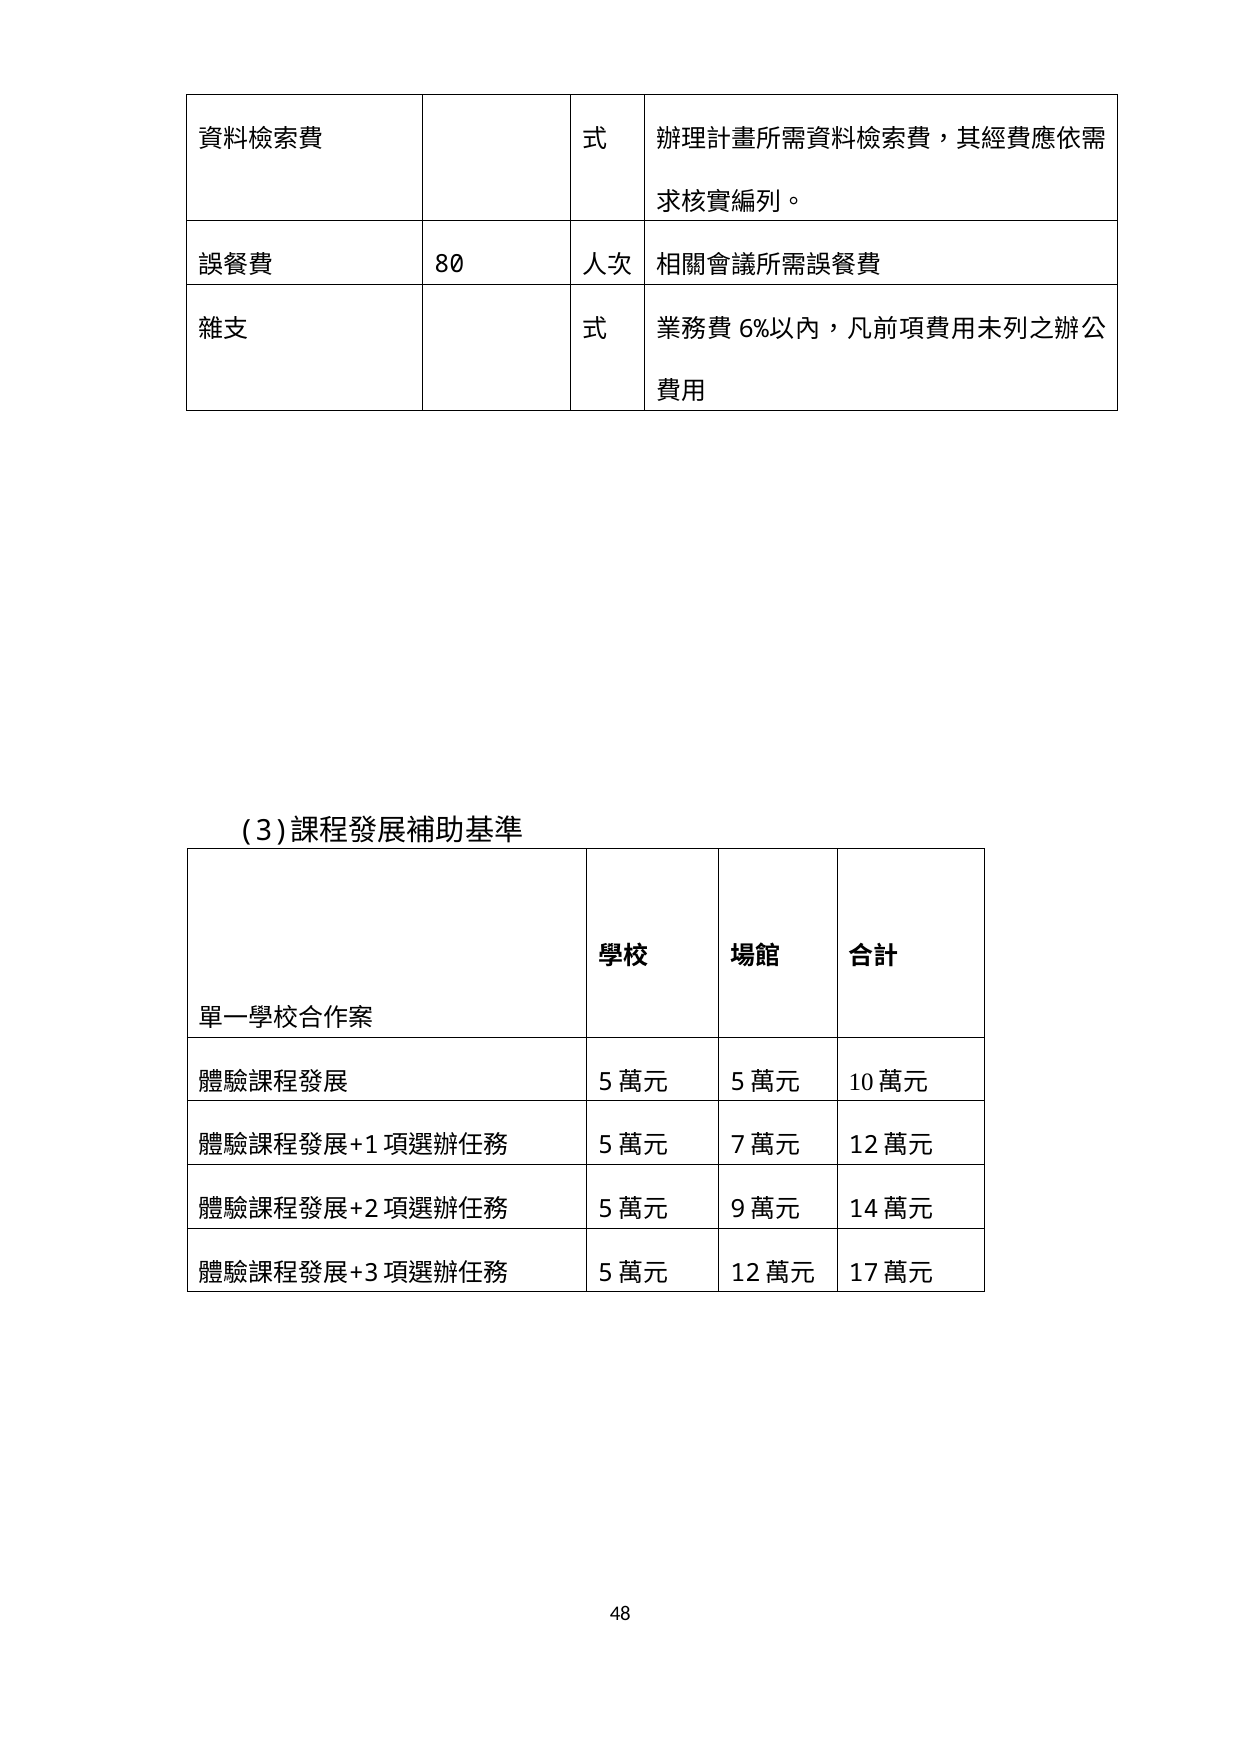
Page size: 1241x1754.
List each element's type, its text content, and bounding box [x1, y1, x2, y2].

table_cell 體驗課程發展+3項選辦任務 [188, 1229, 586, 1291]
table_cell 17萬元 [838, 1229, 984, 1291]
table_cell 10萬元 [838, 1038, 984, 1100]
table_cell 5萬元 [587, 1229, 718, 1291]
table_cell [423, 285, 570, 410]
table_cell 5萬元 [587, 1101, 718, 1164]
table_cell 12萬元 [719, 1229, 837, 1291]
table_cell 體驗課程發展+2項選辦任務 [188, 1165, 586, 1227]
table_cell 誤餐費 [187, 221, 422, 284]
table_header 單一學校合作案 [188, 849, 586, 1037]
table_cell 雜支 [187, 285, 422, 410]
table_cell 人次 [571, 221, 644, 284]
table_cell 式 [571, 95, 644, 220]
table_header 合計 [838, 849, 984, 1037]
table_header 場館 [719, 849, 837, 1037]
table_cell 7萬元 [719, 1101, 837, 1164]
table_cell 業務費6%以內，凡前項費用未列之辦公費用 [645, 285, 1117, 410]
table_cell 5萬元 [719, 1038, 837, 1100]
table_cell 體驗課程發展 [188, 1038, 586, 1100]
table_cell [423, 95, 570, 220]
table_cell 5萬元 [587, 1038, 718, 1100]
list 課程發展補助基準 [237, 786, 1053, 848]
table_cell 相關會議所需誤餐費 [645, 221, 1117, 284]
table_cell 式 [571, 285, 644, 410]
table_header 學校 [587, 849, 718, 1037]
table_cell 80 [423, 221, 570, 284]
table_cell 辦理計畫所需資料檢索費，其經費應依需求核實編列。 [645, 95, 1117, 220]
table_cell 體驗課程發展+1項選辦任務 [188, 1101, 586, 1164]
table_cell 9萬元 [719, 1165, 837, 1227]
table_cell 14萬元 [838, 1165, 984, 1227]
table_cell 資料檢索費 [187, 95, 422, 220]
table_cell 5萬元 [587, 1165, 718, 1227]
table_cell 12萬元 [838, 1101, 984, 1164]
